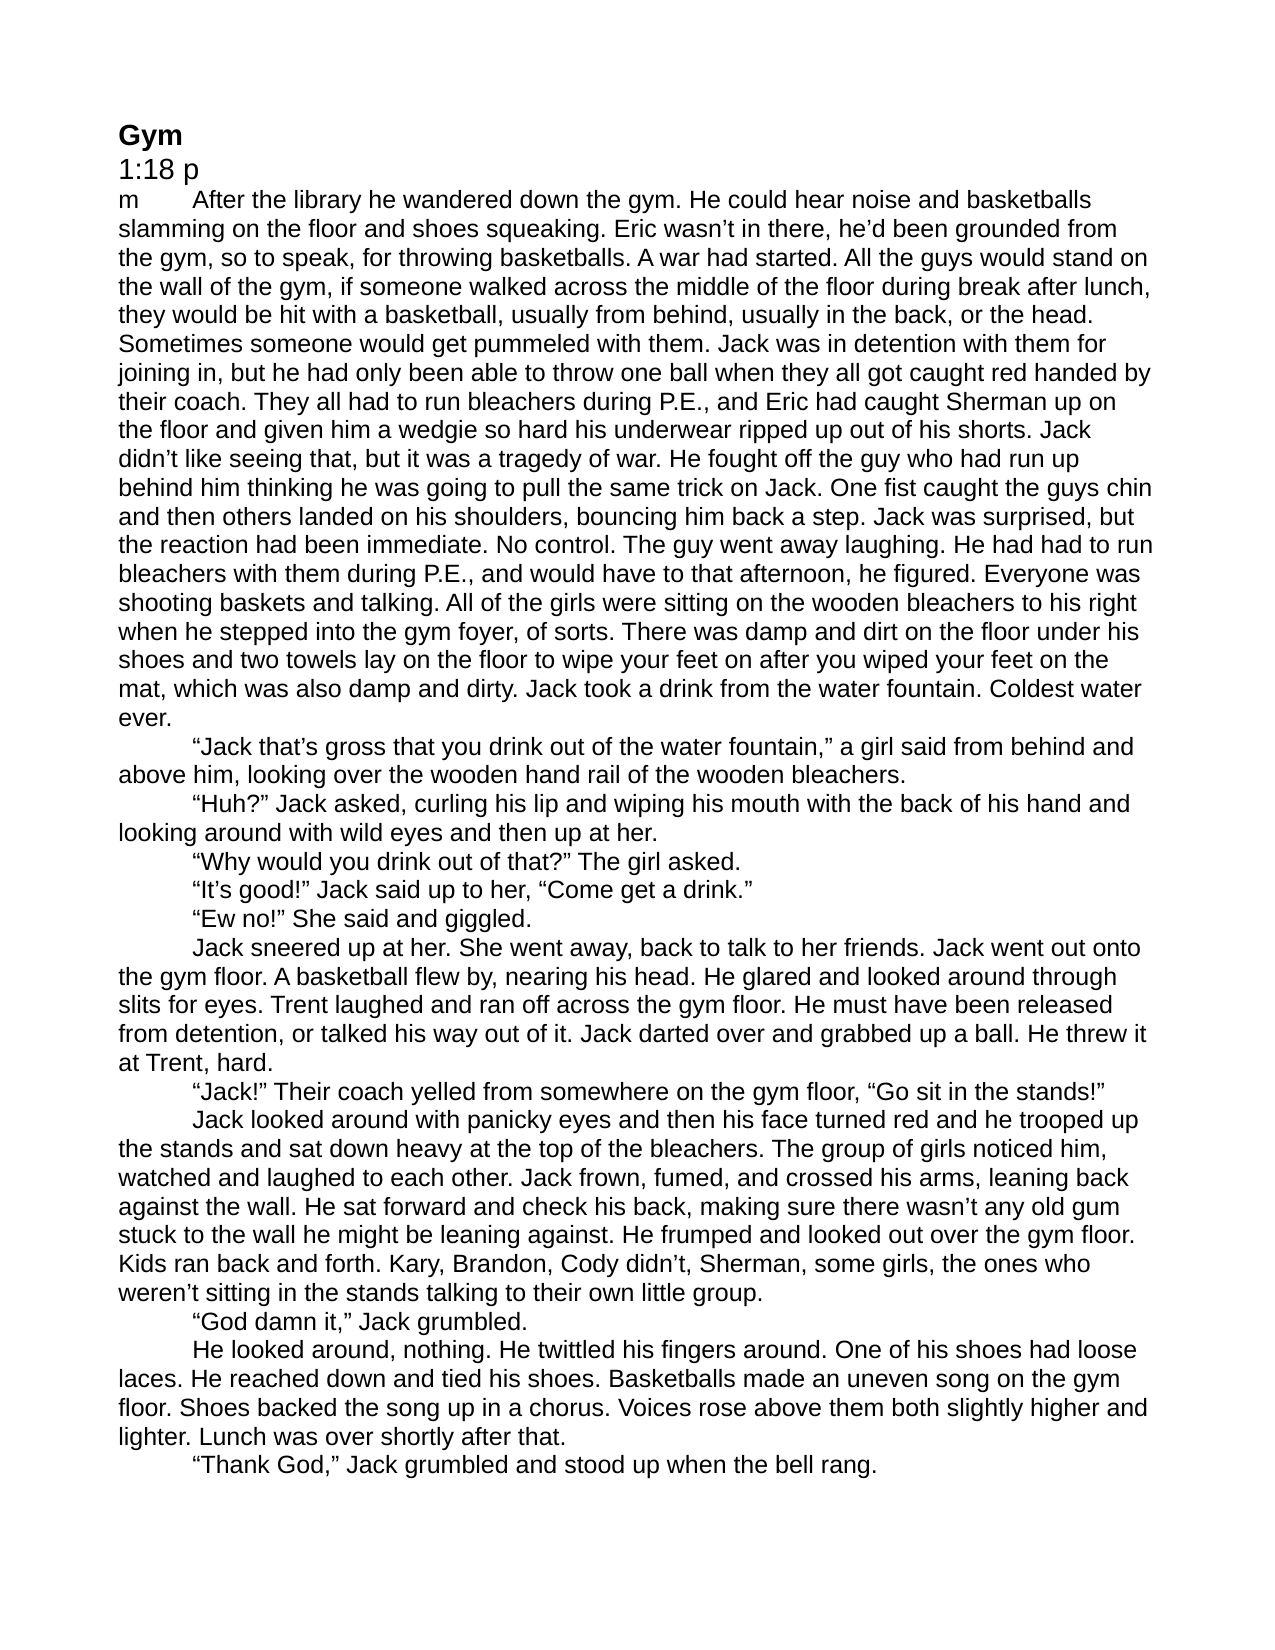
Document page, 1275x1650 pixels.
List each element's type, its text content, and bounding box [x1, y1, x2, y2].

text He looked around, nothing. He twittled his fingers around. One of his shoes had loose laces. He reached down and tied his shoes. Basketballs made an uneven song on the gym floor. Shoes backed the song up in a chorus. Voices rose above them both slightly higher and lighter. Lunch was over shortly after that. [118, 1335, 1157, 1450]
text m After the library he wandered down the gym. He could hear noise and basketballs slamming on the floor and shoes squeaking. Eric wasn’t in there, he’d been grounded from the gym, so to speak, for throwing basketballs. A war had started. All the guys would stand on the wall of the gym, if someone walked across the middle of the floor during break after lunch, they would be hit with a basketball, usually from behind, usually in the back, or the head. Sometimes someone would get pummeled with them. Jack was in detention with them for joining in, but he had only been able to throw one ball when they all got caught red handed by their coach. They all had to run bleachers during P.E., and Eric had caught Sherman up on the floor and given him a wedgie so hard his underwear ripped up out of his shorts. Jack didn’t like seeing that, but it was a tragedy of war. He fought off the guy who had run up behind him thinking he was going to pull the same trick on Jack. One fist caught the guys chin and then others landed on his shoulders, bouncing him back a step. Jack was surprised, but the reaction had been immediate. No control. The guy went away laughing. He had had to run bleachers with them during P.E., and would have to that afternoon, he figured. Everyone was shooting baskets and talking. All of the girls were sitting on the wooden bleachers to his right when he stepped into the gym foyer, of sorts. There was damp and dirt on the floor under his shoes and two towels lay on the floor to wipe your feet on after you wiped your feet on the mat, which was also damp and dirty. Jack took a drink from the water fountain. Coldest water ever. [118, 185, 1157, 731]
text “Ew no!” She said and giggled. [118, 904, 1157, 933]
text Jack sneered up at her. She went away, back to talk to her friends. Jack went out onto the gym floor. A basketball flew by, nearing his head. He glared and looked around through slits for eyes. Trent laughed and ran off across the gym floor. He must have been released from detention, or talked his way out of it. Jack darted over and grabbed up a ball. He threw it at Trent, hard. [118, 933, 1157, 1076]
text “Thank God,” Jack grumbled and stood up when the bell rang. [118, 1450, 1157, 1479]
text “God damn it,” Jack grumbled. [118, 1306, 1157, 1335]
text “It’s good!” Jack said up to her, “Come get a drink.” [118, 875, 1157, 904]
text Gym [118, 118, 1157, 152]
text “Huh?” Jack asked, curling his lip and wiping his mouth with the back of his hand and looking around with wild eyes and then up at her. [118, 789, 1157, 846]
text “Why would you drink out of that?” The girl asked. [118, 846, 1157, 875]
text “Jack!” Their coach yelled from somewhere on the gym floor, “Go sit in the stands!” [118, 1076, 1157, 1105]
text “Jack that’s gross that you drink out of the water fountain,” a girl said from behind and above him, looking over the wooden hand rail of the wooden bleachers. [118, 731, 1157, 789]
text 1:18 p [118, 152, 1157, 185]
text Jack looked around with panicky eyes and then his face turned red and he trooped up the stands and sat down heavy at the top of the bleachers. The group of girls noticed him, watched and laughed to each other. Jack frown, fumed, and crossed his arms, leaning back against the wall. He sat forward and check his back, making sure there wasn’t any old gum stuck to the wall he might be leaning against. He frumped and looked out over the gym floor. Kids ran back and forth. Kary, Brandon, Cody didn’t, Sherman, some girls, the ones who weren’t sitting in the stands talking to their own little group. [118, 1105, 1157, 1306]
